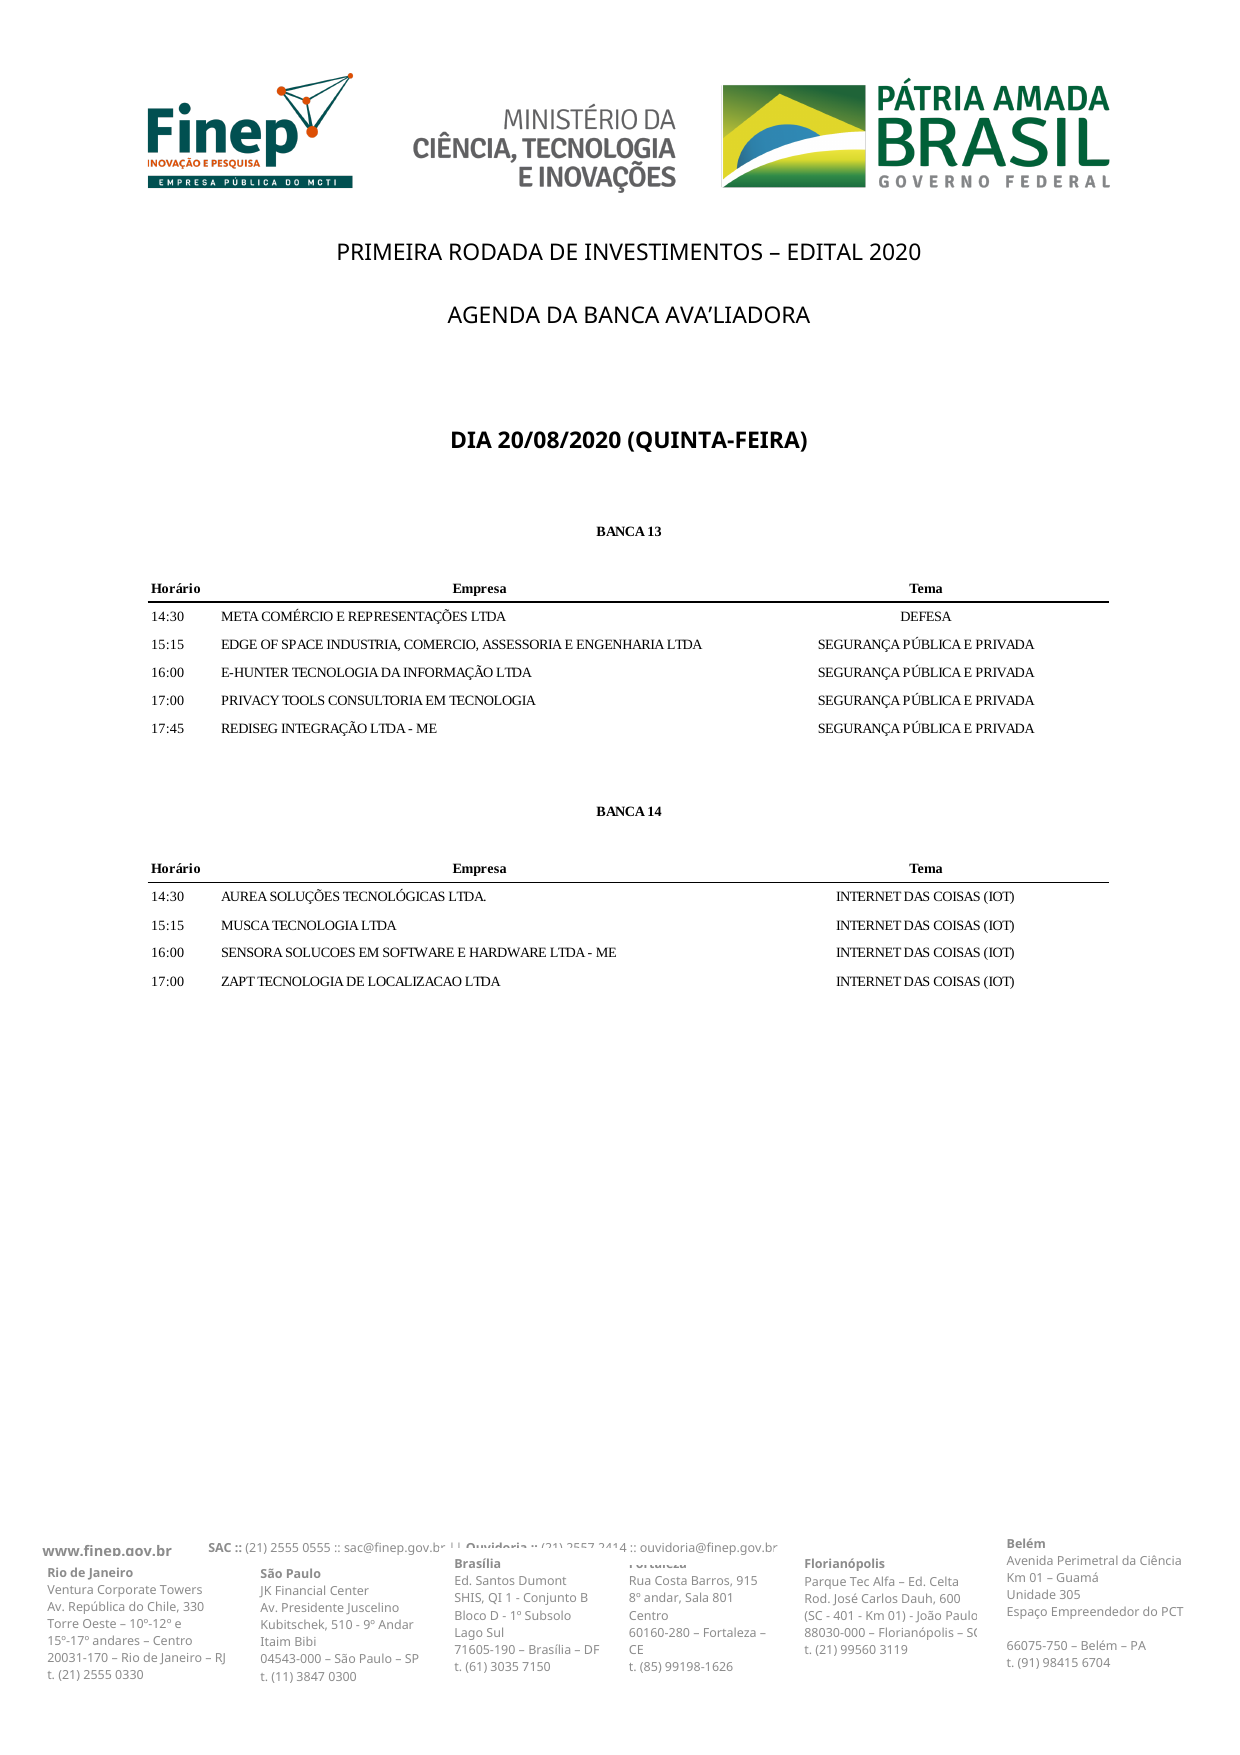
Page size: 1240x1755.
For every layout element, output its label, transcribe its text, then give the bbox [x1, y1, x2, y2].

text PRIMEIRA RODADA DE INVESTIMENTOS – EDITAL 2020 [148, 236, 1110, 267]
text DIA 20/08/2020 (QUINTA-FEIRA) [148, 424, 1110, 455]
text AGENDA DA BANCA AVA’LIADORA [148, 299, 1110, 330]
